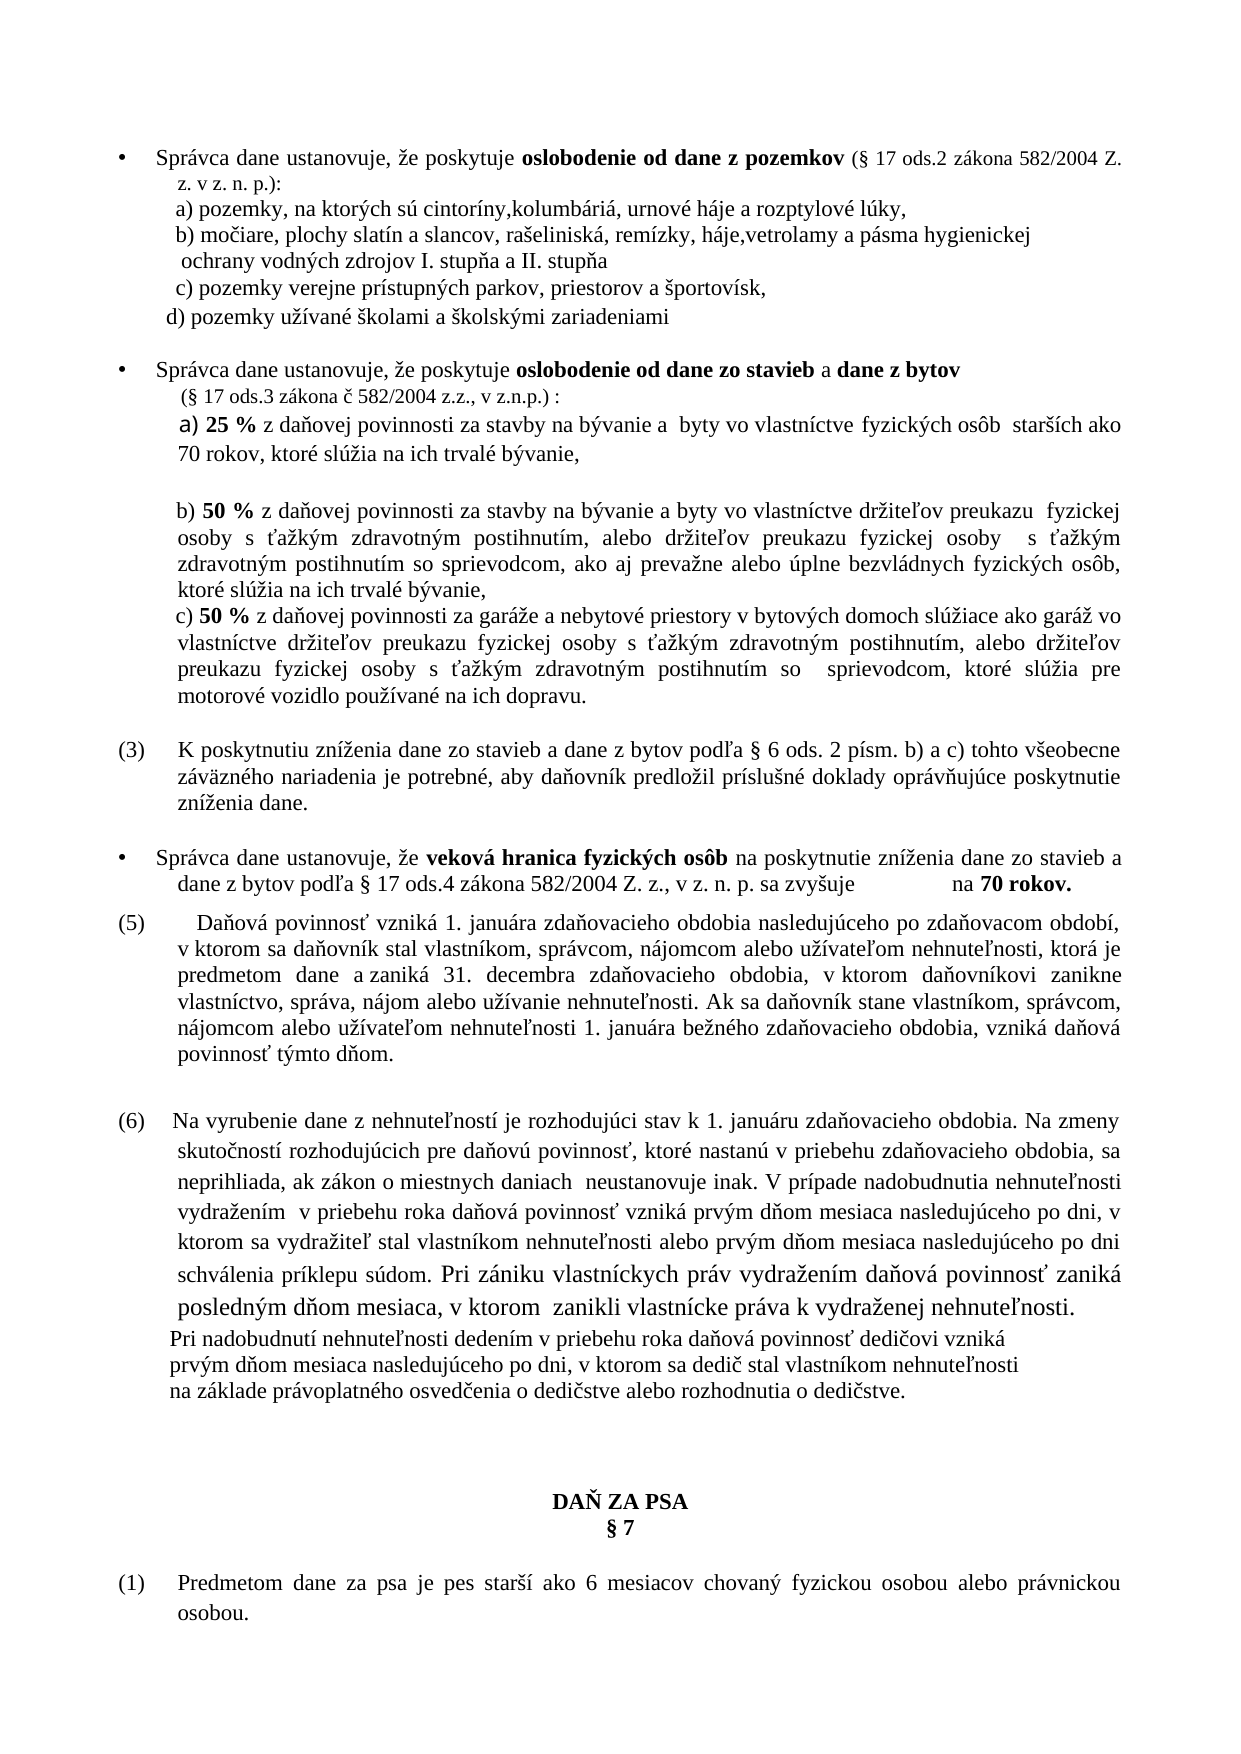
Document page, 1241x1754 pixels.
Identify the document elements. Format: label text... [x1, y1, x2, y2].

text (6) Na vyrubenie dane z nehnuteľností je rozhodujúci stav k 1. januáru zdaňovacieho obdobia. Na zmeny skutočností rozhodujúcich pre daňovú povinnosť, ktoré nastanú v priebehu zdaňovacieho obdobia, sa neprihliada, ak zákon o miestnych daniach neustanovuje inak. V prípade nadobudnutia nehnuteľnosti vydražením v priebehu roka daňová povinnosť vzniká prvým dňom mesiaca nasledujúceho po dni, v ktorom sa vydražiteľ stal vlastníkom nehnuteľnosti alebo prvým dňom mesiaca nasledujúceho po dni schválenia príklepu súdom. Pri zániku vlastníckych práv vydražením daňová povinnosť zaniká posledným dňom mesiaca, v ktorom zanikli vlastnícke práva k vydraženej nehnuteľnosti. [118, 1107, 1122, 1321]
text prvým dňom mesiaca nasledujúceho po dni, v ktorom sa dedič stal vlastníkom nehnuteľnosti [118, 1351, 1122, 1378]
text a) 25 % z daňovej povinnosti za stavby na bývanie a byty vo vlastníctve fyzických osôb starších ako 70 rokov, ktoré slúžia na ich trvalé bývanie, [118, 408, 1122, 466]
text (§ 17 ods.3 zákona č 582/2004 z.z., v z.n.p.) : [118, 382, 1122, 408]
text DAŇ ZA PSA [118, 1488, 1122, 1514]
text ochrany vodných zdrojov I. stupňa a II. stupňa [118, 248, 1122, 274]
text b) 50 % z daňovej povinnosti za stavby na bývanie a byty vo vlastníctve držiteľov preukazu fyzickej osoby s ťažkým zdravotným postihnutím, alebo držiteľov preukazu fyzickej osoby s ťažkým zdravotným postihnutím so sprievodcom, ako aj prevažne alebo úplne bezvládnych fyzických osôb, ktoré slúžia na ich trvalé bývanie, [118, 497, 1122, 603]
text na základe právoplatného osvedčenia o dedičstve alebo rozhodnutia o dedičstve. [118, 1378, 1122, 1404]
text c) pozemky verejne prístupných parkov, priestorov a športovísk, [118, 274, 1122, 300]
text (3) K poskytnutiu zníženia dane zo stavieb a dane z bytov podľa § 6 ods. 2 písm. b) a c) tohto všeobecne záväzného nariadenia je potrebné, aby daňovník predložil príslušné doklady oprávňujúce poskytnutie zníženia dane. [118, 736, 1122, 816]
list Správca dane ustanovuje, že poskytuje oslobodenie od dane zo stavieb a dane z bytov [118, 356, 1122, 382]
list Správca dane ustanovuje, že veková hranica fyzických osôb na poskytnutie zníženia dane zo stavieb a dane z bytov podľa § 17 ods.4 zákona 582/2004 Z. z., v z. n. p. sa zvyšuje na 70 rokov. [118, 843, 1122, 896]
list Správca dane ustanovuje, že poskytuje oslobodenie od dane z pozemkov (§ 17 ods.2 zákona 582/2004 Z. z. v z. n. p.): [118, 144, 1122, 195]
text c) 50 % z daňovej povinnosti za garáže a nebytové priestory v bytových domoch slúžiace ako garáž vo vlastníctve držiteľov preukazu fyzickej osoby s ťažkým zdravotným postihnutím, alebo držiteľov preukazu fyzickej osoby s ťažkým zdravotným postihnutím so sprievodcom, ktoré slúžia pre motorové vozidlo používané na ich dopravu. [118, 603, 1122, 708]
text (1) Predmetom dane za psa je pes starší ako 6 mesiacov chovaný fyzickou osobou alebo právnickou osobou. [118, 1569, 1122, 1625]
text d) pozemky užívané školami a školskými zariadeniami [118, 300, 1122, 332]
text a) pozemky, na ktorých sú cintoríny,kolumbáriá, urnové háje a rozptylové lúky, [118, 195, 1122, 221]
text § 7 [118, 1514, 1122, 1541]
text b) močiare, plochy slatín a slancov, rašeliniská, remízky, háje,vetrolamy a pásma hygienickej [118, 221, 1122, 248]
text (5) Daňová povinnosť vzniká 1. januára zdaňovacieho obdobia nasledujúceho po zdaňovacom období, v ktorom sa daňovník stal vlastníkom, správcom, nájomcom alebo užívateľom nehnuteľnosti, ktorá je predmetom dane a zaniká 31. decembra zdaňovacieho obdobia, v ktorom daňovníkovi zanikne vlastníctvo, správa, nájom alebo užívanie nehnuteľnosti. Ak sa daňovník stane vlastníkom, správcom, nájomcom alebo užívateľom nehnuteľnosti 1. januára bežného zdaňovacieho obdobia, vzniká daňová povinnosť týmto dňom. [118, 909, 1122, 1067]
text Pri nadobudnutí nehnuteľnosti dedením v priebehu roka daňová povinnosť dedičovi vzniká [118, 1325, 1122, 1351]
